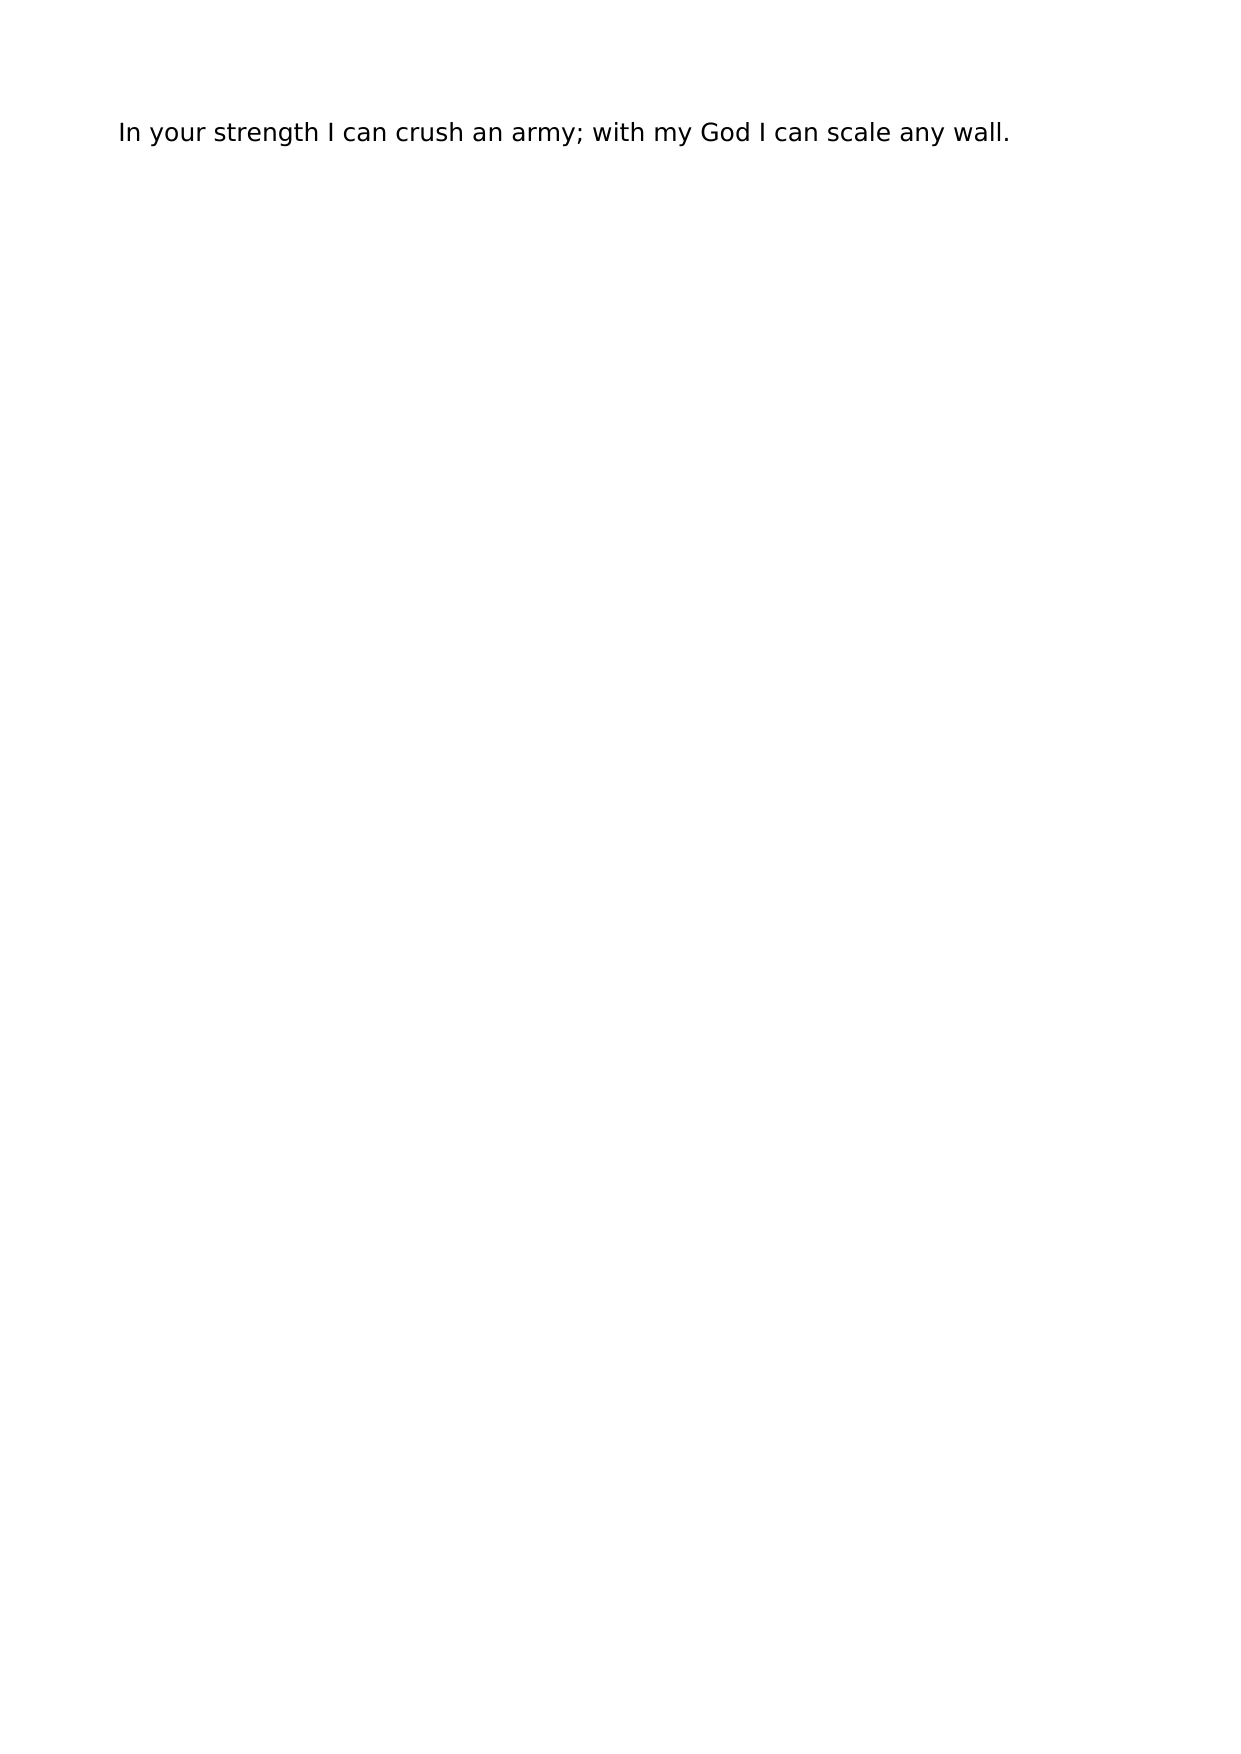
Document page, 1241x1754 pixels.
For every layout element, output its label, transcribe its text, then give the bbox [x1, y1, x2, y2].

text In your strength I can crush an army; with my God I can scale any wall. [118, 118, 1122, 147]
